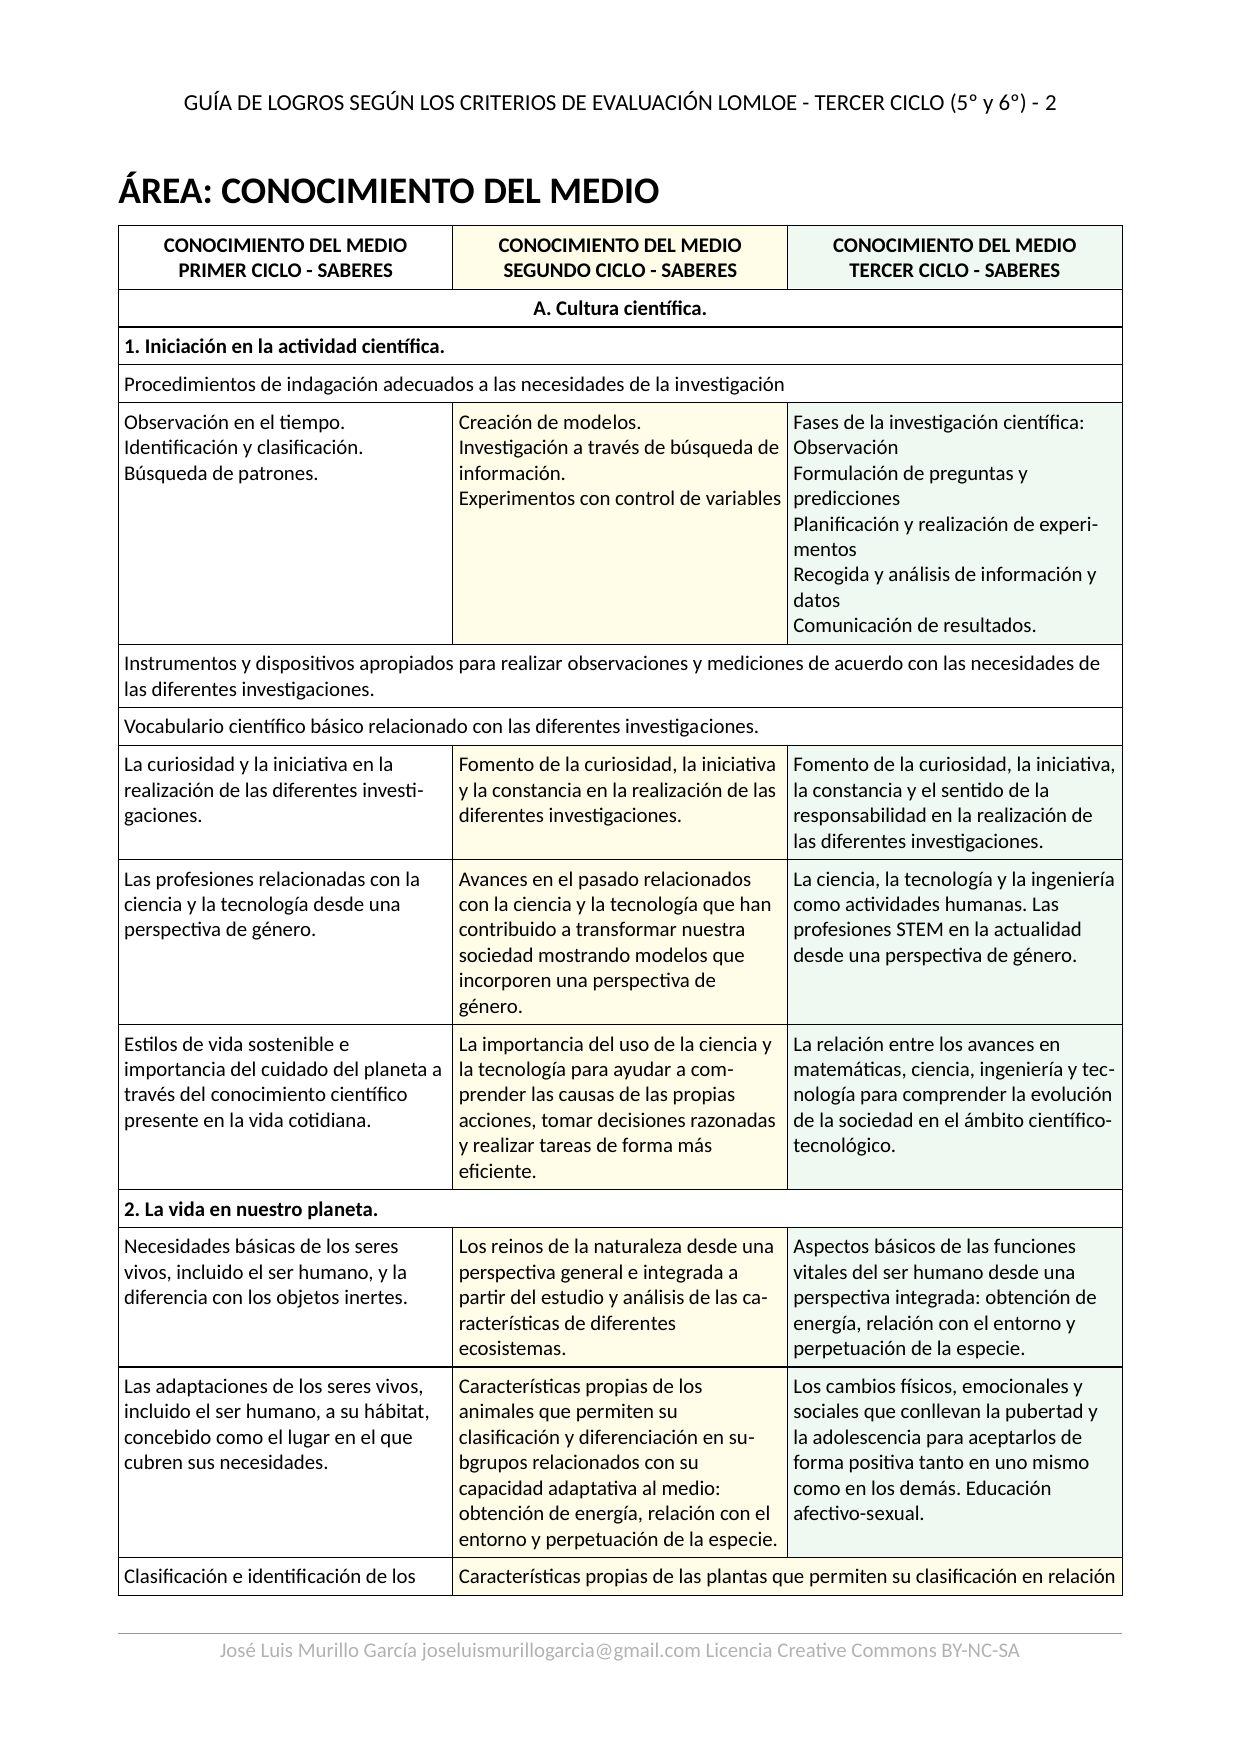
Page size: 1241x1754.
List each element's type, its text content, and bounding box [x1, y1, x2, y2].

table_cell Estilos de vida sosteni­ble e importancia del cuidado del planeta a través del conocimiento científico presente en la vida cotidiana. [119, 1025, 452, 1189]
table_cell Observación en el tiempo. Identifica­ción y clasificación. Bús­queda de patrones. [119, 403, 452, 643]
table_cell Fomento de la curiosi­dad, la iniciativa, la cons­tancia y el sentido de la responsabilidad en la realización de las dife­rentes investigaciones. [788, 746, 1122, 859]
table_cell Vocabulario científico básico relacionado con las diferentes investiga­ciones. [119, 708, 1122, 745]
subtitle ÁREA: CONOCIMIENTO DEL MEDIO [118, 167, 1122, 213]
table_cell Características propias de las plantas que per­miten su clasificación en relación [453, 1558, 1122, 1595]
table_cell Características propias de los animales que per­miten su clasificación y diferenciación en su­bgrupos relacionados con su capacidad adap­tativa al medio: obten­ción de energía, relación con el entorno y perpetuación de la espe­cie. [453, 1368, 787, 1557]
table_cell Avances en el pasado relacionados con la cien­cia y la tecnología que han contribuido a trans­formar nuestra sociedad mostrando modelos que incorporen una perspec­tiva de género. [453, 860, 787, 1024]
table_cell Instrumentos y dispo­sitivos apropiados para realizar observaciones y mediciones de acuerdo con las necesidades de las diferentes investiga­ciones. [119, 645, 1122, 707]
table_cell 1. Iniciación en la activi­dad científica. [119, 328, 1122, 364]
table_header CONOCIMIENTO DEL MEDIO SEGUNDO CICLO - SABERES [453, 226, 787, 288]
table_header CONOCIMIENTO DEL MEDIO TERCER CICLO - SABERES [788, 226, 1122, 288]
table_cell Las adaptaciones de los seres vivos, incluido el ser humano, a su há­bitat, concebido como el lugar en el que cubren sus necesidades. [119, 1368, 452, 1557]
table_cell Fases de la investiga­ción científica: Observa­ción Formulación de preguntas y prediccio­nes Planificación y reali­zación de experi­mentos Recogida y aná­lisis de información y da­tos Comunicación de re­sultados. [788, 403, 1122, 643]
table_cell Procedimientos de in­dagación adecuados a las necesidades de la in­vestigación [119, 365, 1122, 402]
table_cell Fomento de la curiosi­dad, la iniciativa y la constancia en la realiza­ción de las diferentes in­vestigaciones. [453, 746, 787, 859]
table_header CONOCIMIENTO DEL MEDIO PRIMER CICLO - SABERES [119, 226, 452, 288]
table_cell Los cambios físicos, emocionales y sociales que conllevan la puber­tad y la adolescencia para aceptarlos de for­ma positiva tanto en uno mismo como en los de­más. Educación afectivo-se­xual. [788, 1368, 1122, 1557]
table_cell Clasificación e identifi­cación de los [119, 1558, 452, 1595]
table_cell A. Cultura científica. [119, 290, 1122, 326]
table_cell Creación de mode­los. Investigación a tra­vés de búsqueda de in­formación. Experimen­tos con control de varia­bles [453, 403, 787, 643]
table_cell Necesidades básicas de los seres vivos, inclui­do el ser humano, y la diferencia con los obje­tos inertes. [119, 1228, 452, 1366]
table_cell La importancia del uso de la ciencia y la tecno­logía para ayudar a com­prender las causas de las propias acciones, tomar decisiones razonadas y realizar tareas de forma más eficiente. [453, 1025, 787, 1189]
table_cell La ciencia, la tecnolo­gía y la ingeniería como actividades humanas. Las profesiones STEM en la actualidad desde una perspectiva de género. [788, 860, 1122, 1024]
table_cell Las profesiones rela­cionadas con la ciencia y la tecnología desde una perspectiva de género. [119, 860, 452, 1024]
table_cell Los reinos de la natu­raleza desde una perspectiva general e in­tegrada a partir del estu­dio y análisis de las ca­racterísticas de diferen­tes ecosistemas. [453, 1228, 787, 1366]
table_cell 2. La vida en nuestro pla­neta. [119, 1190, 1122, 1227]
table_cell Aspectos básicos de las funciones vitales del ser humano desde una perspectiva integrada: obtención de energía, relación con el entorno y perpetuación de la espe­cie. [788, 1228, 1122, 1366]
table_cell La curiosidad y la ini­ciativa en la realización de las diferentes investi­gaciones. [119, 746, 452, 859]
table_cell La relación entre los avances en matemáticas, ciencia, ingeniería y tec­nología para compren­der la evolución de la so­ciedad en el ámbito científico-tecnológico. [788, 1025, 1122, 1189]
